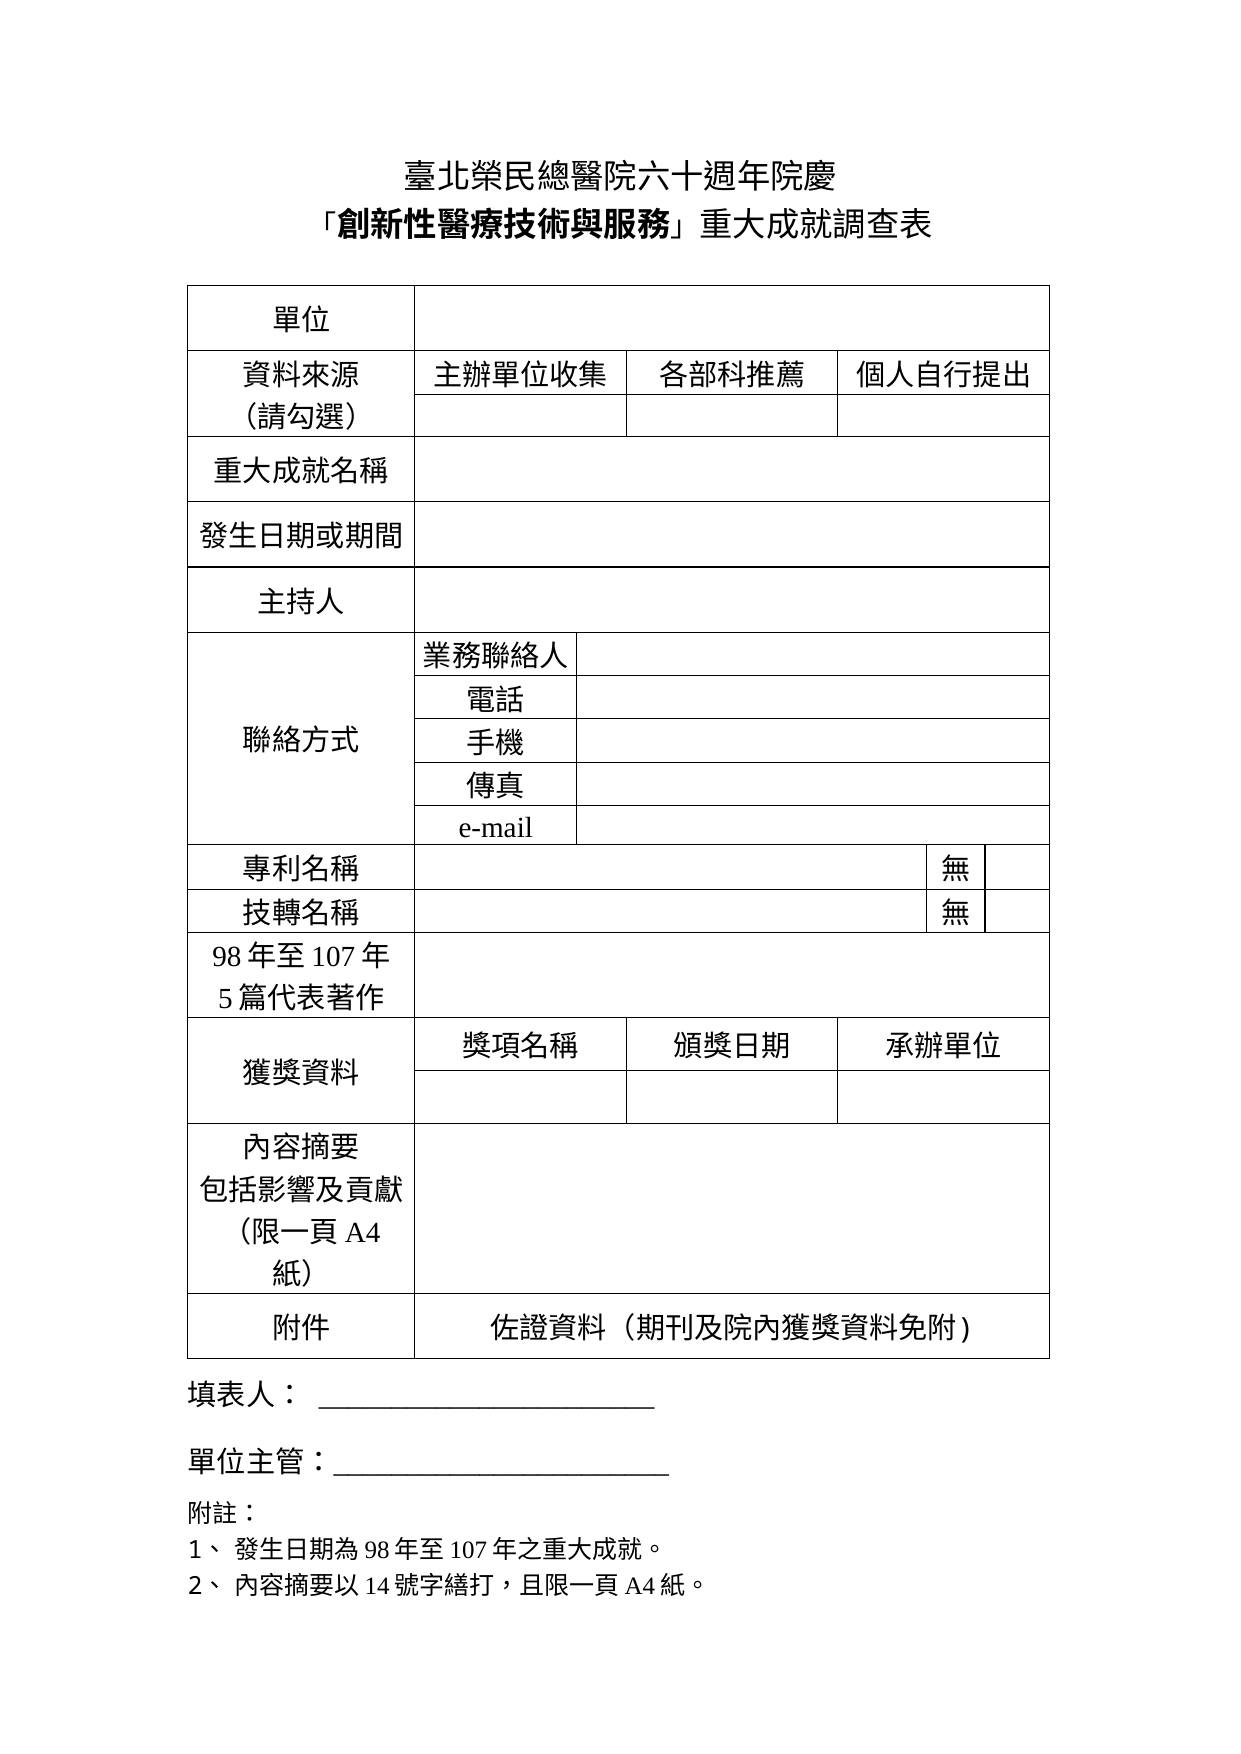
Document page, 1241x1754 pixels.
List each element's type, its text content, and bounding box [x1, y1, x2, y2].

table_cell [415, 502, 1049, 566]
table_cell 無 [927, 845, 984, 889]
table_header 單位 [188, 286, 414, 350]
text 單位主管：_______________________ [187, 1438, 1053, 1481]
table_cell 98年至107年 5篇代表著作 [188, 933, 414, 1017]
table_cell [986, 890, 1049, 932]
table_cell [577, 806, 1049, 843]
table_cell [415, 437, 1049, 501]
table_cell 電話 [415, 676, 576, 718]
table_cell [577, 763, 1049, 805]
table_cell 佐證資料（期刊及院內獲獎資料免附) [415, 1294, 1049, 1358]
table_cell 聯絡方式 [188, 633, 414, 843]
table_header [415, 286, 1049, 350]
text 臺北榮民總醫院六十週年院慶 [187, 150, 1053, 198]
table_cell 各部科推薦 [627, 351, 837, 393]
table_cell [415, 933, 1049, 1017]
table_cell 重大成就名稱 [188, 437, 414, 501]
table_cell 主持人 [188, 568, 414, 632]
table_cell 個人自行提出 [838, 351, 1049, 393]
table_cell [415, 1071, 626, 1123]
table_cell [627, 395, 837, 436]
table_cell 專利名稱 [188, 845, 414, 889]
text 附註： [187, 1493, 1053, 1529]
list 發生日期為98年至107年之重大成就。 [187, 1529, 1053, 1566]
list 內容摘要以14號字繕打，且限一頁A4紙。 [187, 1566, 1053, 1602]
table_cell 技轉名稱 [188, 890, 414, 932]
table_cell 附件 [188, 1294, 414, 1358]
table_cell [415, 568, 1049, 632]
table_cell 手機 [415, 719, 576, 762]
text 「創新性醫療技術與服務」重大成就調查表 [187, 198, 1053, 246]
table_cell [838, 1071, 1049, 1123]
table_cell [627, 1071, 837, 1123]
table_cell 內容摘要 包括影響及貢獻 （限一頁A4紙） [188, 1124, 414, 1293]
table_cell 獲獎資料 [188, 1018, 414, 1123]
table_cell [577, 633, 1049, 675]
table_cell [577, 676, 1049, 718]
table_cell [986, 845, 1049, 889]
table_cell [415, 395, 626, 436]
table_cell 承辦單位 [838, 1018, 1049, 1070]
text 填表人： _______________________ [187, 1371, 1053, 1413]
table_cell 主辦單位收集 [415, 351, 626, 393]
table_cell 資料來源 （請勾選） [188, 351, 414, 436]
table_cell 獎項名稱 [415, 1018, 626, 1070]
table_cell 頒獎日期 [627, 1018, 837, 1070]
table_cell 無 [927, 890, 984, 932]
table_cell 業務聯絡人 [415, 633, 576, 675]
table_cell [577, 719, 1049, 762]
table_cell [415, 845, 926, 889]
table_cell [838, 395, 1049, 436]
table_cell [415, 890, 926, 932]
table_cell [415, 1124, 1049, 1293]
table_cell 發生日期或期間 [188, 502, 414, 566]
table_cell 傳真 [415, 763, 576, 805]
table_cell e-mail [415, 806, 576, 843]
